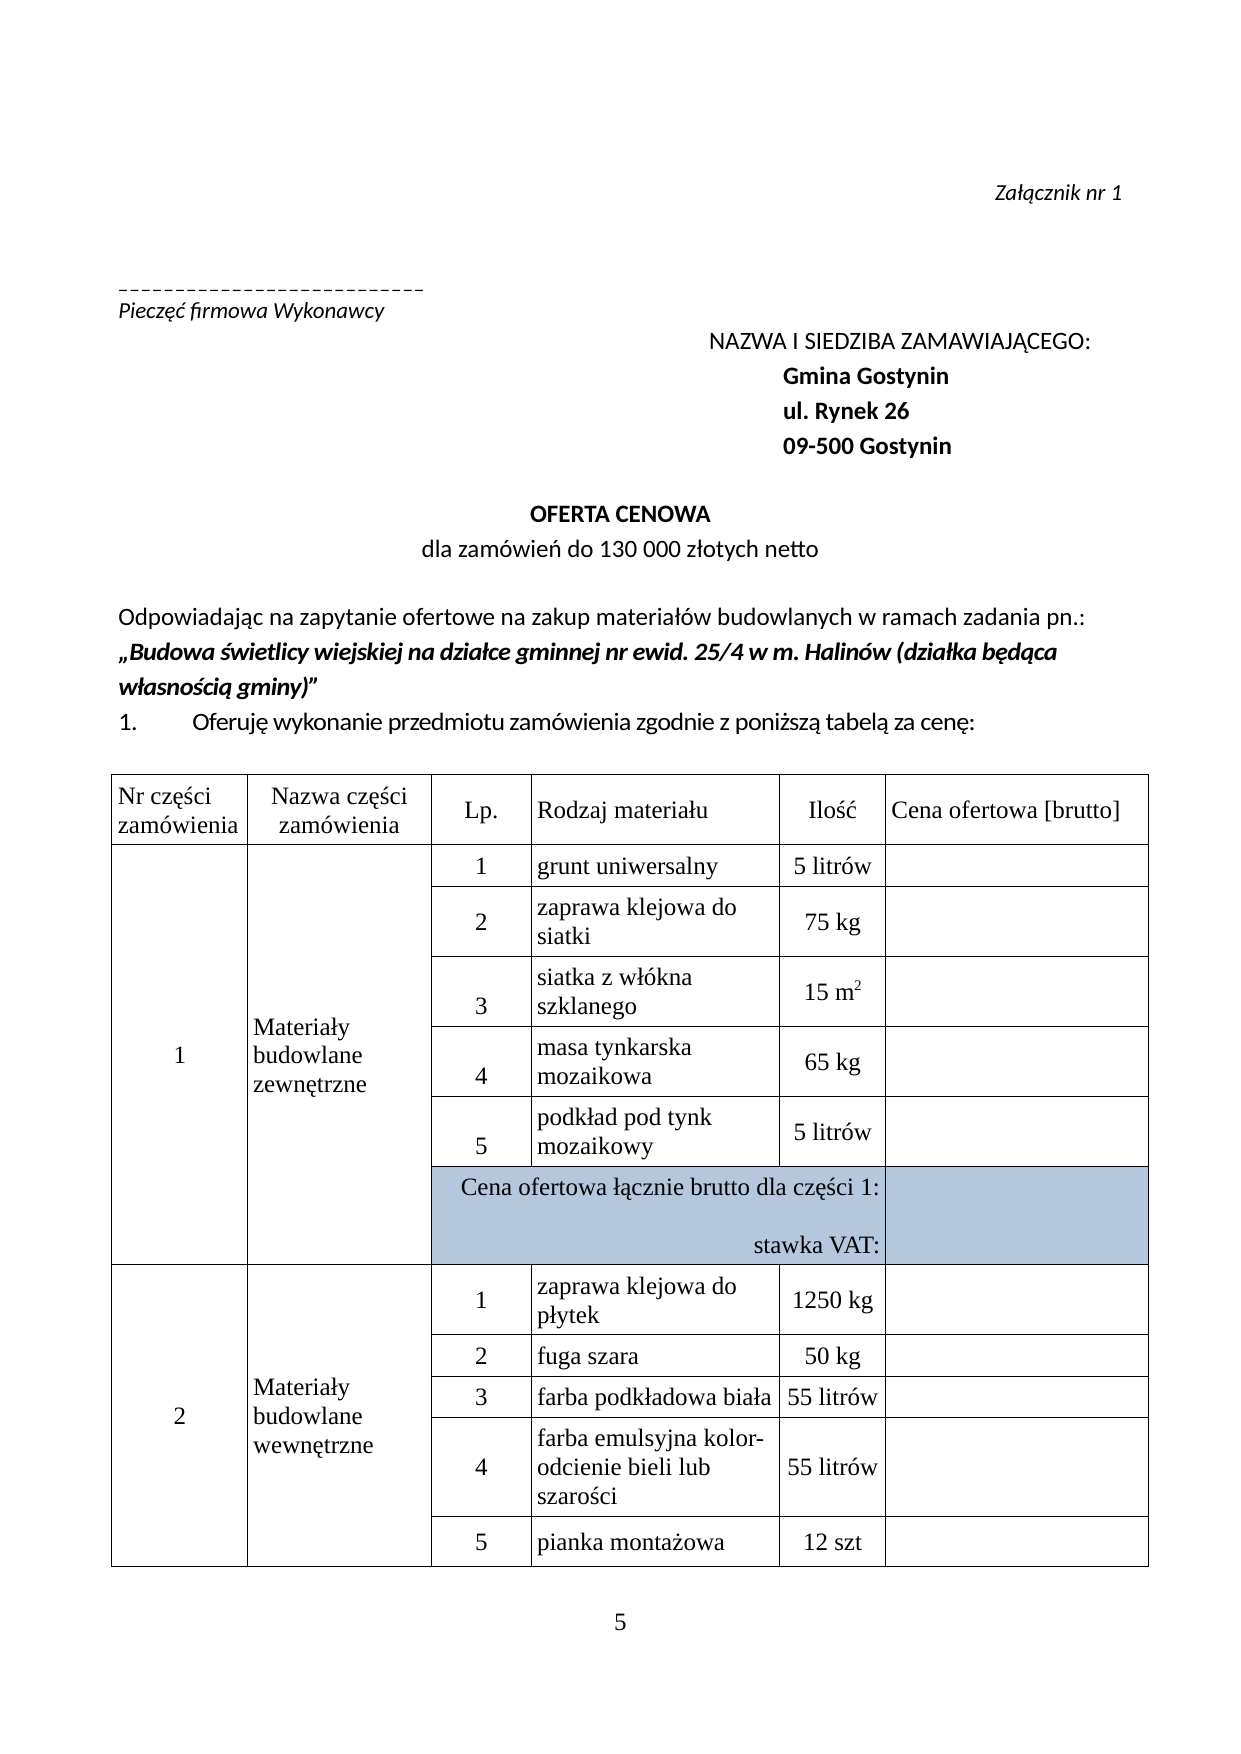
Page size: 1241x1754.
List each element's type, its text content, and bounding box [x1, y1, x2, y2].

table_cell zaprawa klejowa do siatki [532, 887, 779, 956]
table_cell 65 kg [780, 1027, 885, 1096]
text Pieczęć firmowa Wykonawcy [118, 296, 1122, 324]
table_cell [886, 1517, 1148, 1566]
table_cell [886, 1335, 1148, 1376]
table_cell Materiały budowlane zewnętrzne [248, 845, 431, 1264]
text OFERTA CENOWA [118, 498, 1122, 529]
table_cell 50 kg [780, 1335, 885, 1376]
text NAZWA I SIEDZIBA ZAMAWIAJĄCEGO: [118, 325, 1122, 356]
text Załącznik nr 1 [118, 178, 1122, 206]
text Gmina Gostynin [118, 360, 1122, 391]
table_cell [886, 1027, 1148, 1096]
table_cell siatka z włókna szklanego [532, 957, 779, 1026]
table_cell 55 litrów [780, 1418, 885, 1516]
table_cell [886, 1265, 1148, 1334]
table_cell 1 [432, 1265, 531, 1334]
text ___________________________ [118, 266, 1122, 294]
table_cell zaprawa klejowa do płytek [532, 1265, 779, 1334]
table_cell farba emulsyjna kolor- odcienie bieli lub szarości [532, 1418, 779, 1516]
table_cell [886, 1418, 1148, 1516]
table_cell [886, 887, 1148, 956]
table_header Rodzaj materiału [532, 775, 779, 844]
table_header Nazwa części zamówienia [248, 775, 431, 844]
table_cell [886, 845, 1148, 886]
table_cell farba podkładowa biała [532, 1377, 779, 1417]
table_cell 2 [432, 887, 531, 956]
table_cell 1 [432, 845, 531, 886]
table_cell fuga szara [532, 1335, 779, 1376]
table_cell 12 szt [780, 1517, 885, 1566]
text 1. Oferuję wykonanie przedmiotu zamówienia zgodnie z poniższą tabelą za cenę: [118, 706, 1122, 737]
text dla zamówień do 130 000 złotych netto [118, 533, 1122, 564]
table_cell 2 [112, 1265, 247, 1566]
table_header Ilość [780, 775, 885, 844]
table_cell 15 m2 [780, 957, 885, 1026]
table_cell 5 litrów [780, 1097, 885, 1166]
table_cell podkład pod tynk mozaikowy [532, 1097, 779, 1166]
table_cell [886, 957, 1148, 1026]
table_cell [886, 1377, 1148, 1417]
table_cell 3 [432, 957, 531, 1026]
table_cell Materiały budowlane wewnętrzne [248, 1265, 431, 1566]
table_header Lp. [432, 775, 531, 844]
table_header Nr części zamówienia [112, 775, 247, 844]
table_cell 4 [432, 1027, 531, 1096]
table_cell [886, 1097, 1148, 1166]
table_cell [886, 1167, 1148, 1264]
text 09-500 Gostynin [118, 430, 1122, 461]
table_cell pianka montażowa [532, 1517, 779, 1566]
table_cell 4 [432, 1418, 531, 1516]
table_header Cena ofertowa [brutto] [886, 775, 1148, 844]
table_cell 1250 kg [780, 1265, 885, 1334]
text ul. Rynek 26 [118, 395, 1122, 426]
table_cell grunt uniwersalny [532, 845, 779, 886]
table_cell 5 litrów [780, 845, 885, 886]
table_cell 55 litrów [780, 1377, 885, 1417]
table_cell 75 kg [780, 887, 885, 956]
table_cell masa tynkarska mozaikowa [532, 1027, 779, 1096]
table_cell Cena ofertowa łącznie brutto dla części 1: stawka VAT: [432, 1167, 885, 1264]
table_cell 5 [432, 1517, 531, 1566]
table_cell 1 [112, 845, 247, 1264]
table_cell 5 [432, 1097, 531, 1166]
text Odpowiadając na zapytanie ofertowe na zakup materiałów budowlanych w ramach zadania pn.: „Budowa świetlicy wiejskiej na działce gminnej nr ewid. 25/4 w m. Halinów (działka będąca własnością gminy)” [118, 601, 1122, 702]
table_cell 2 [432, 1335, 531, 1376]
table_cell 3 [432, 1377, 531, 1417]
